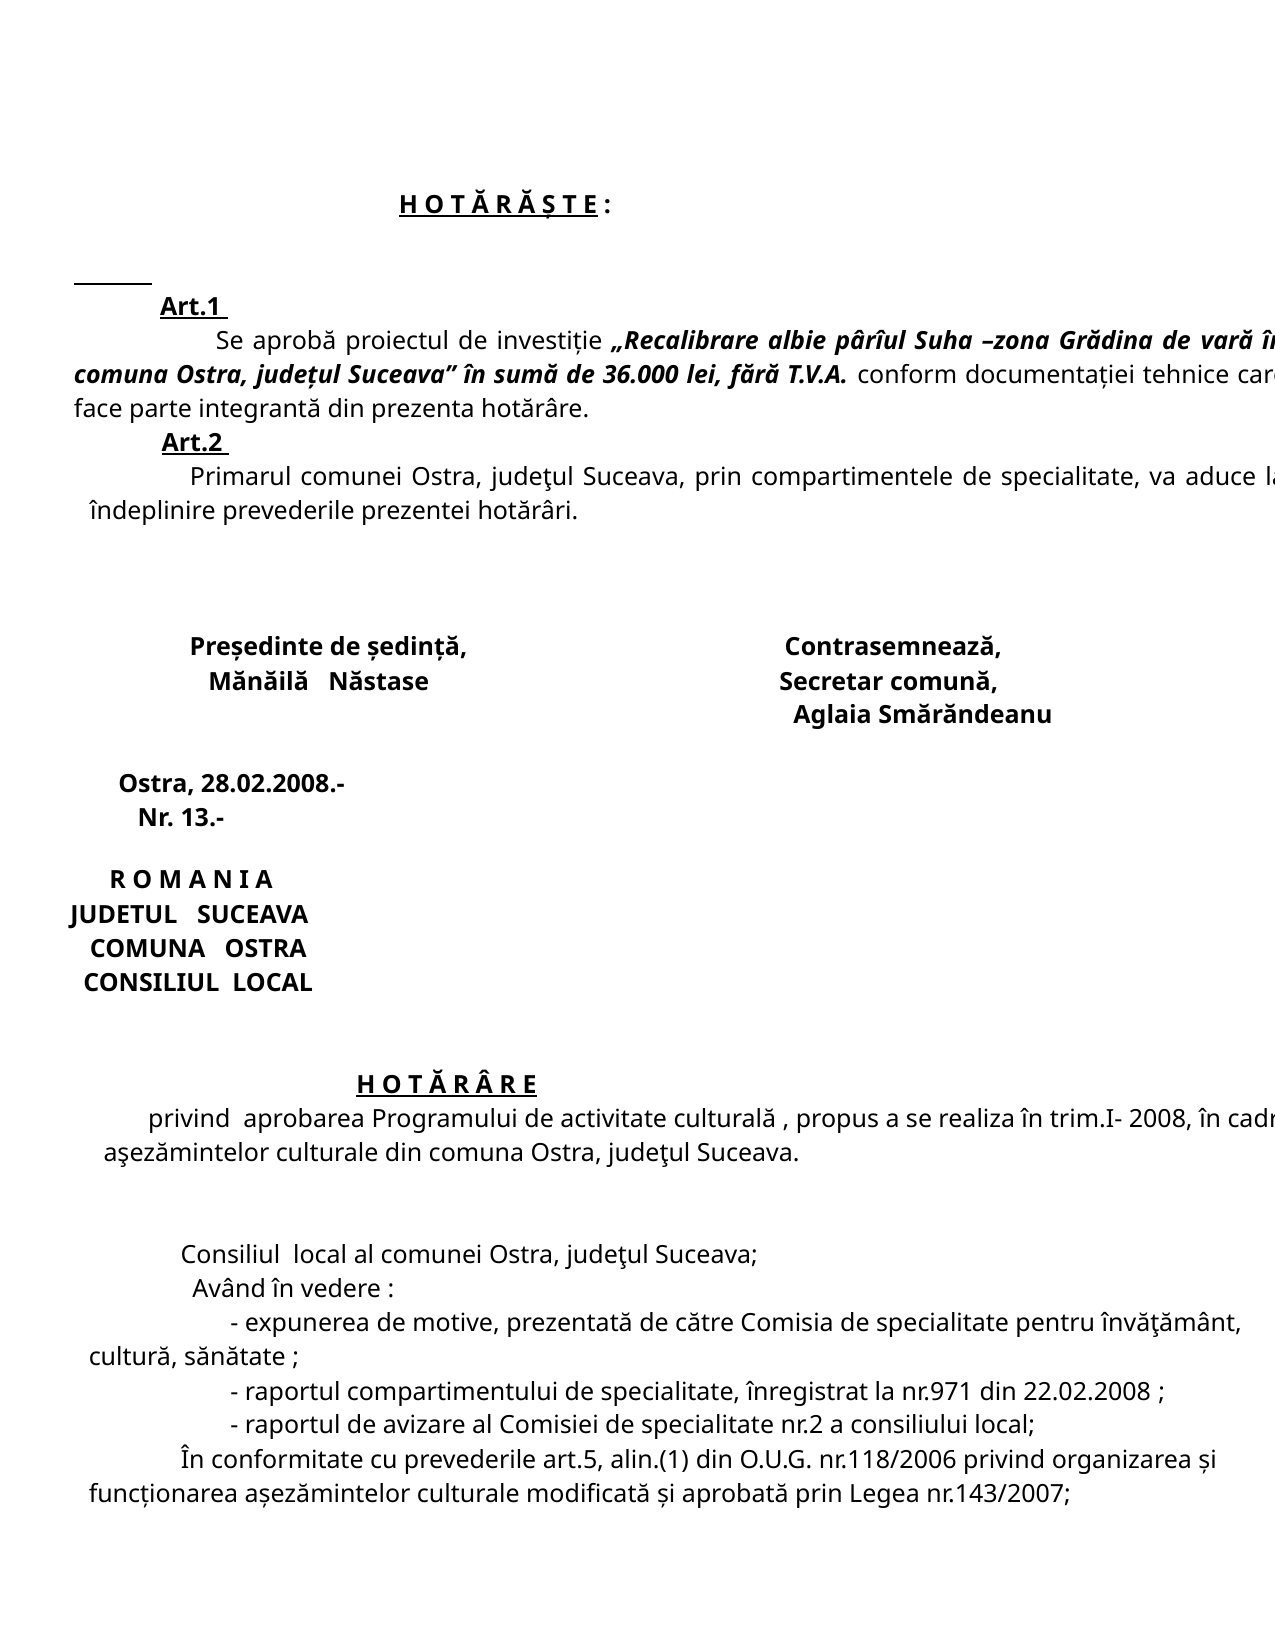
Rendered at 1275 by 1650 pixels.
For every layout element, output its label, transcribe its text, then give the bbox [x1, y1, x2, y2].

subtitle Nr. 13.- [118, 799, 1275, 833]
text Aglaia Smărăndeanu [118, 697, 1275, 731]
text - raportul de avizare al Comisiei de specialitate nr.2 a consiliului local; [185, 1407, 1275, 1441]
text R O M A N I A [44, 862, 1275, 896]
text H O T Ă R Ă Ş T E : [74, 186, 1275, 220]
text În conformitate cu prevederile art.5, alin.(1) din O.U.G. nr.118/2006 privind organizarea şi funcţionarea aşezămintelor culturale modificată şi aprobată prin Legea nr.143/2007; [44, 1441, 1275, 1509]
text Mănăilă Năstase Secretar comună, [118, 663, 1275, 697]
text Având în vedere : [88, 1271, 1275, 1305]
text - expunerea de motive, prezentată de către Comisia de specialitate pentru învăţământ, cultură, sănătate ; [88, 1305, 1275, 1373]
text Primarul comunei Ostra, judeţul Suceava, prin compartimentele de specialitate, va aduce la îndeplinire prevederile prezentei hotărâri. [90, 459, 1275, 527]
subtitle JUDETUL SUCEAVA [44, 896, 1275, 930]
subtitle COMUNA OSTRA [44, 930, 1275, 964]
text H O T Ă R Â R E [44, 1067, 1275, 1101]
text CONSILIUL LOCAL [44, 964, 1275, 998]
subtitle Art.1 [88, 288, 1275, 322]
text Art.2 [90, 425, 1275, 459]
text Consiliul local al comunei Ostra, judeţul Suceava; [44, 1237, 1275, 1271]
text Preşedinte de şedinţă, Contrasemnează, [118, 629, 1275, 663]
text - raportul compartimentului de specialitate, înregistrat la nr.971 din 22.02.2008 ; [88, 1373, 1275, 1407]
text Se aprobă proiectul de investiţie „Recalibrare albie pârîul Suha –zona Grădina de vară în comuna Ostra, judeţul Suceava” în sumă de 36.000 lei, fără T.V.A. conform documentaţiei tehnice care face parte integrantă din prezenta hotărâre. [74, 322, 1275, 425]
text privind aprobarea Programului de activitate culturală , propus a se realiza în trim.I- 2008, în cadrul aşezămintelor culturale din comuna Ostra, judeţul Suceava. [44, 1101, 1275, 1169]
text Ostra, 28.02.2008.- [118, 765, 1275, 799]
